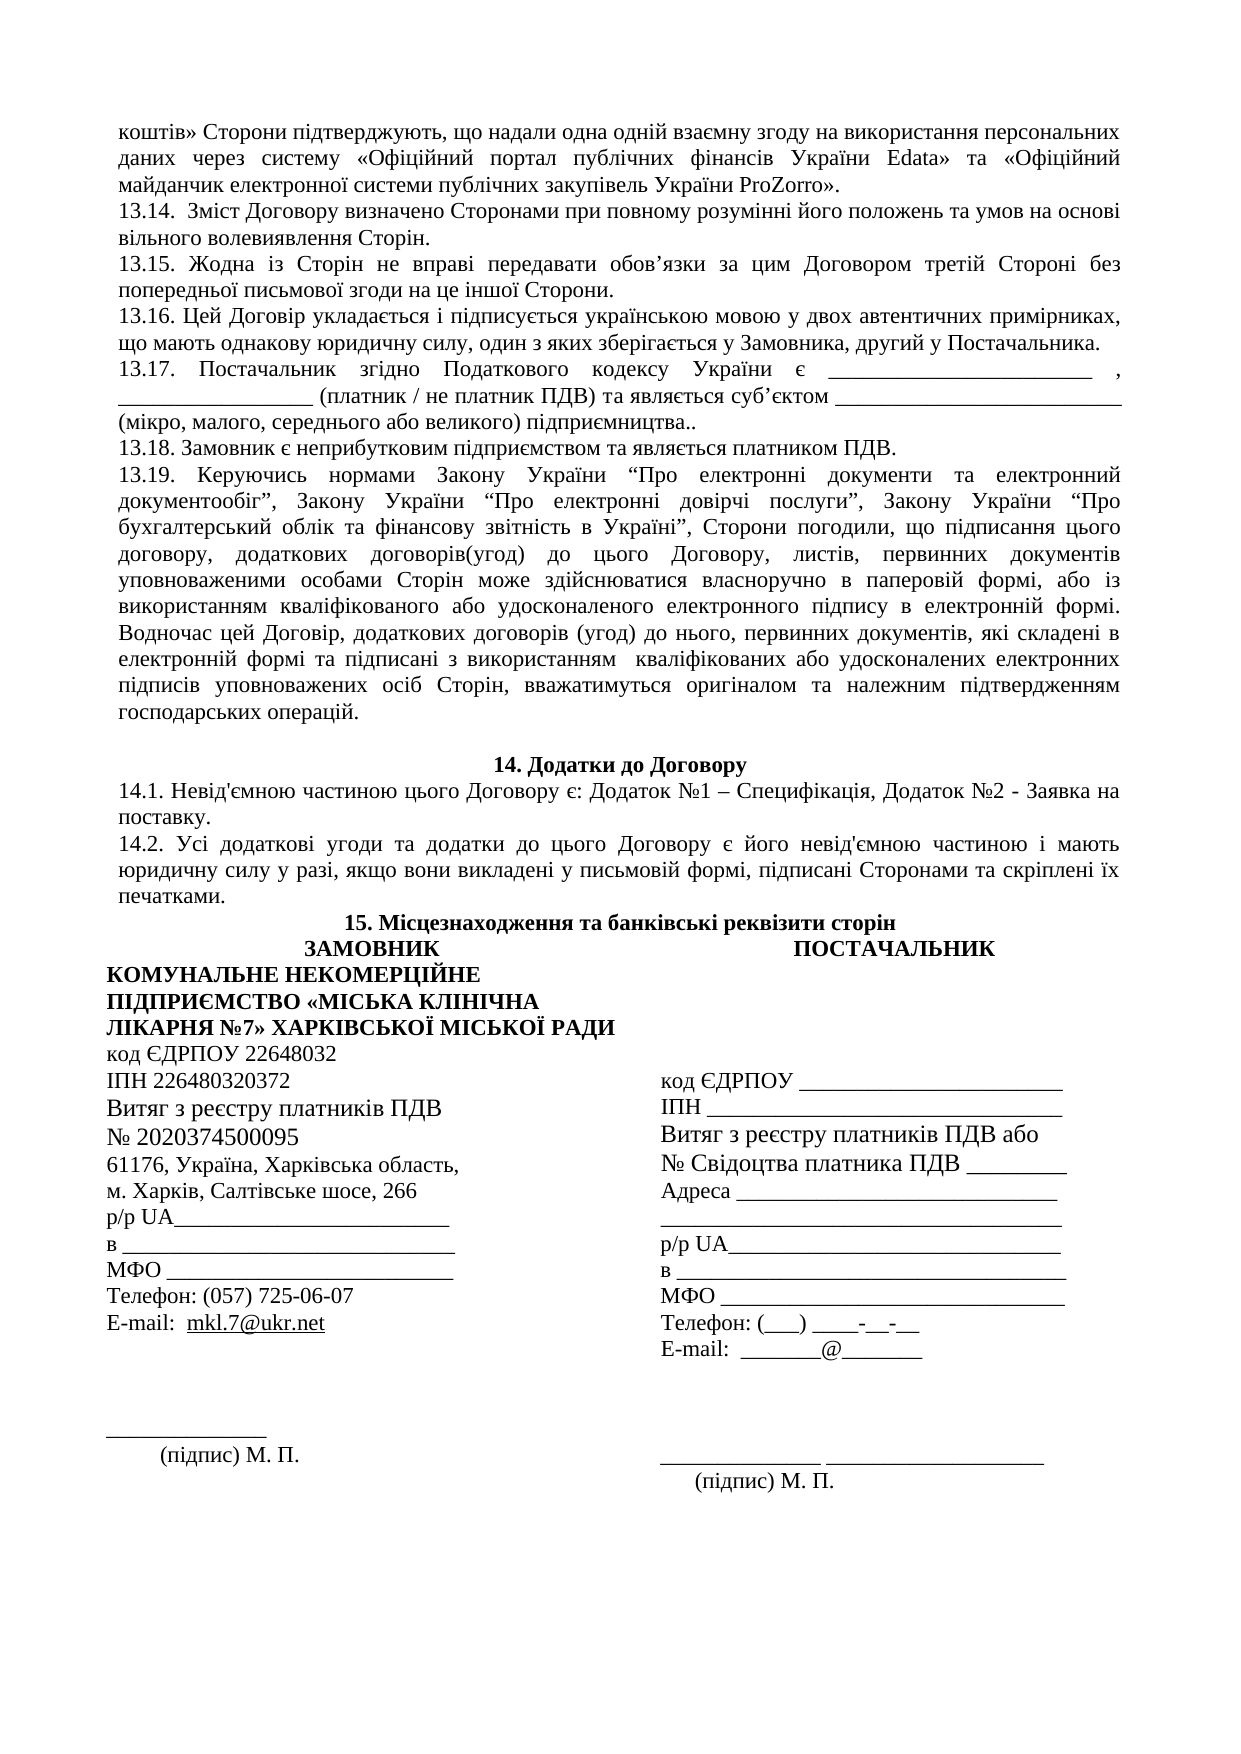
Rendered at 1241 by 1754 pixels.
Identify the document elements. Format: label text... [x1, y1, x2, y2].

text 13.15. Жодна із Сторін не вправі передавати обов’язки за цим Договором третій Стороні без попередньої письмової згоди на це іншої Сторони. [118, 250, 1122, 303]
text 13.19. Керуючись нормами Закону України “Про електронні документи та електронний документообіг”, Закону України “Про електронні довірчі послуги”, Закону України “Про бухгалтерський облік та фінансову звітність в Україні”, Сторони погодили, що підписання цього договору, додаткових договорів(угод) до цього Договору, листів, первинних документів уповноваженими особами Сторін може здійснюватися власноручно в паперовій формі, або із використанням кваліфікованого або удосконаленого електронного підпису в електронній формі. Водночас цей Договір, додаткових договорів (угод) до нього, первинних документів, які складені в електронній формі та підписані з використанням кваліфікованих або удосконалених електронних підписів уповноважених осіб Сторін, вважатимуться оригіналом та належним підтвердженням господарських операцій. [118, 461, 1122, 724]
text 14. Додатки до Договору [118, 751, 1122, 777]
text 14.2. Усі додаткові угоди та додатки до цього Договору є його невід'ємною частиною і мають юридичну силу у разі, якщо вони викладені у письмовій формі, підписані Сторонами та скріплені їх печатками. [118, 830, 1122, 909]
table_cell код ЄДРПОУ _______________________ ІПН _______________________________ Витяг з реєстру платників ПДВ або № Свідоцтва платника ПДВ ________ Адреса ____________________________ ___________________________________ р/р UA_____________________________ в __________________________________ МФО ______________________________ Телефон: (___) ____-__-__ E-mail: _______@_______ ______________ ___________________ (підпис) М. П. [649, 961, 1140, 1520]
table_header ЗАМОВНИК [95, 935, 649, 961]
text 13.17. Постачальник згідно Податкового кодексу України є _______________________ , _________________ (платник / не платник ПДВ) та являється суб’єктом _________________________ (мікро, малого, середнього або великого) підприємництва.. [118, 355, 1122, 434]
text 15. Місцезнаходження та банківські реквізити сторін [118, 909, 1122, 935]
text 13.18. Замовник є неприбутковим підприємством та являється платником ПДВ. [118, 434, 1122, 461]
table_header ПОСТАЧАЛЬНИК [649, 935, 1140, 961]
text коштів» Сторони підтверджують, що надали одна одній взаємну згоду на використання персональних даних через систему «Офіційний портал публічних фінансів України Edata» та «Офіційний майданчик електронної системи публічних закупівель України ProZorro». [118, 118, 1122, 197]
text 13.16. Цей Договір укладається і підписується українською мовою у двох автентичних примірниках, що мають однакову юридичну силу, один з яких зберігається у Замовника, другий у Постачальника. [118, 303, 1122, 355]
text 14.1. Невід'ємною частиною цього Договору є: Додаток №1 – Специфікація, Додаток №2 - Заявка на поставку. [118, 777, 1122, 830]
table_cell КОМУНАЛЬНЕ НЕКОМЕРЦІЙНЕ ПІДПРИЄМСТВО «МІСЬКА КЛІНІЧНА ЛІКАРНЯ №7» ХАРКІВСЬКОЇ МІСЬКОЇ РАДИ код ЄДРПОУ 22648032 ІПН 226480320372 Витяг з реєстру платників ПДВ № 2020374500095 61176, Україна, Харківська область, м. Харків, Салтівське шосе, 266 р/р UA________________________ в _____________________________ МФО _________________________ Телефон: (057) 725-06-07 E-mail: mkl.7@ukr.net ______________ (підпис) М. П. [95, 961, 649, 1520]
text 13.14. Зміст Договору визначено Сторонами при повному розумінні його положень та умов на основі вільного волевиявлення Сторін. [118, 197, 1122, 250]
